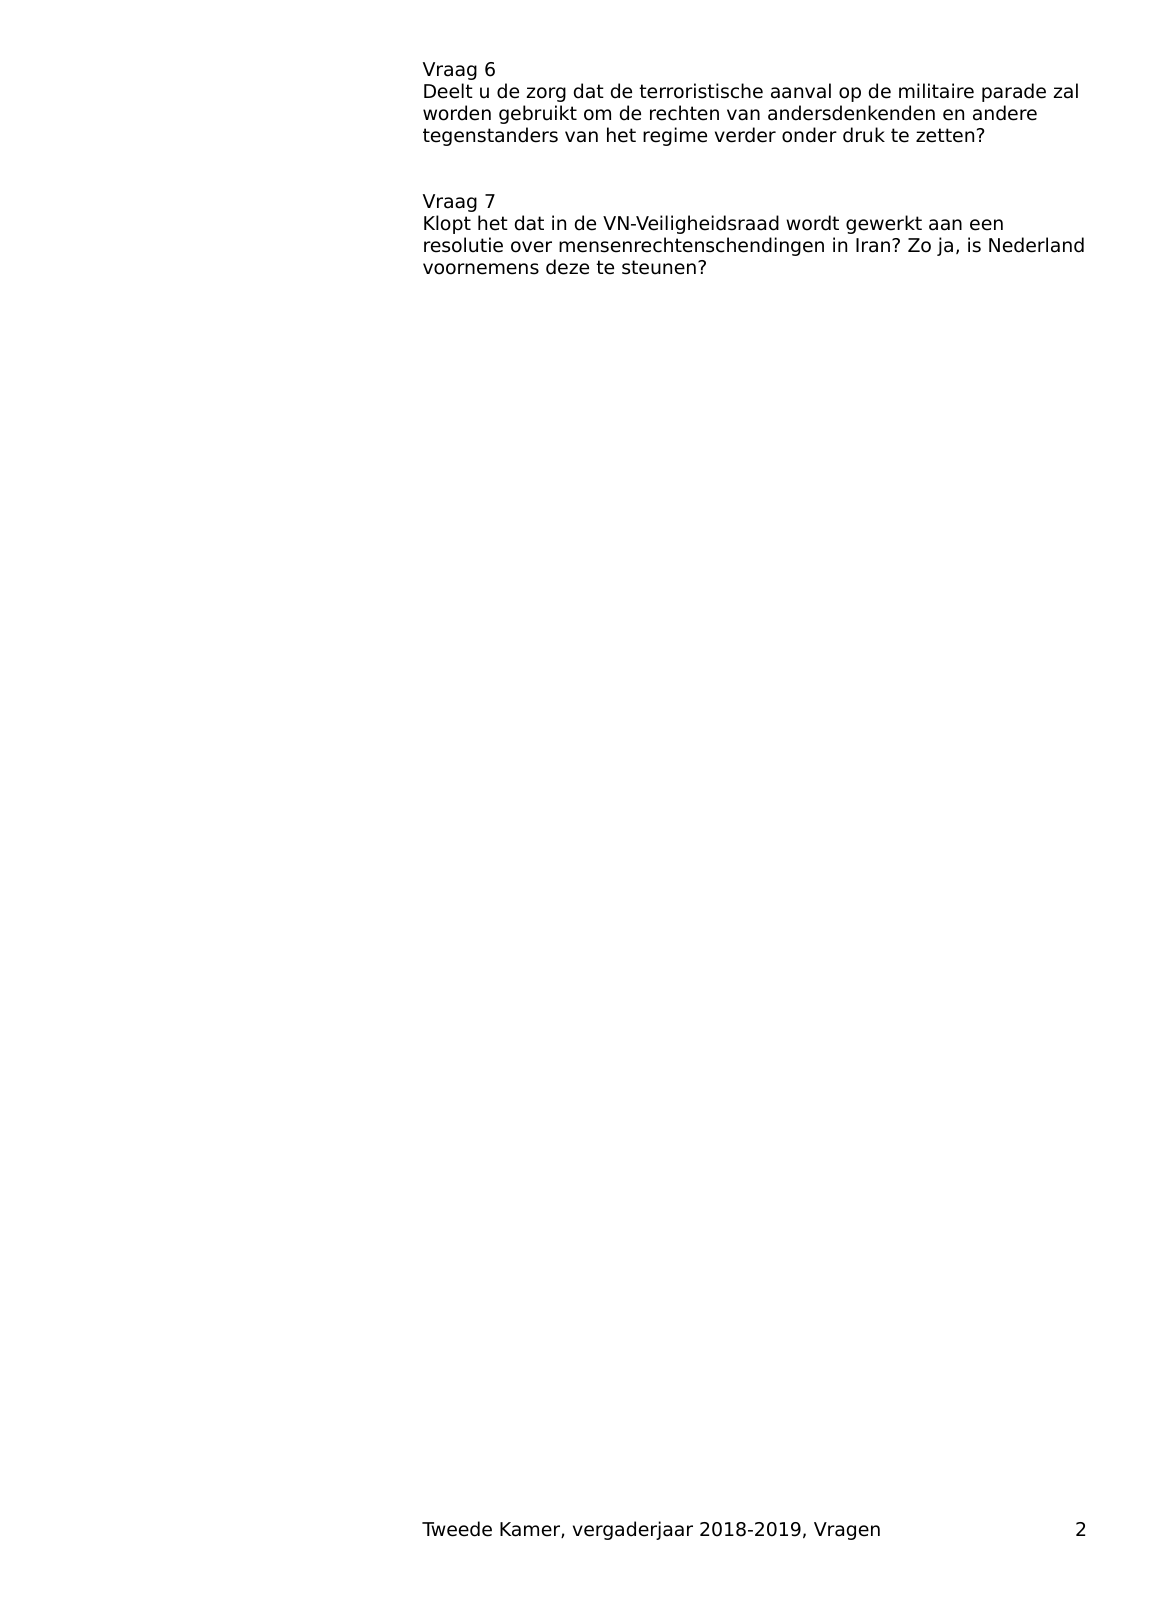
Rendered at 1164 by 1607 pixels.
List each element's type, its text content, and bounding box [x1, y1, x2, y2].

text Klopt het dat in de VN-Veiligheidsraad wordt gewerkt aan een resolutie over mensenrechtenschendingen in Iran? Zo ja, is Nederland voornemens deze te steunen? [422, 213, 1087, 279]
text Vraag 6 [422, 59, 1087, 81]
text Deelt u de zorg dat de terroristische aanval op de militaire parade zal worden gebruikt om de rechten van andersdenkenden en andere tegenstanders van het regime verder onder druk te zetten? [422, 81, 1087, 147]
text Vraag 7 [422, 191, 1087, 213]
